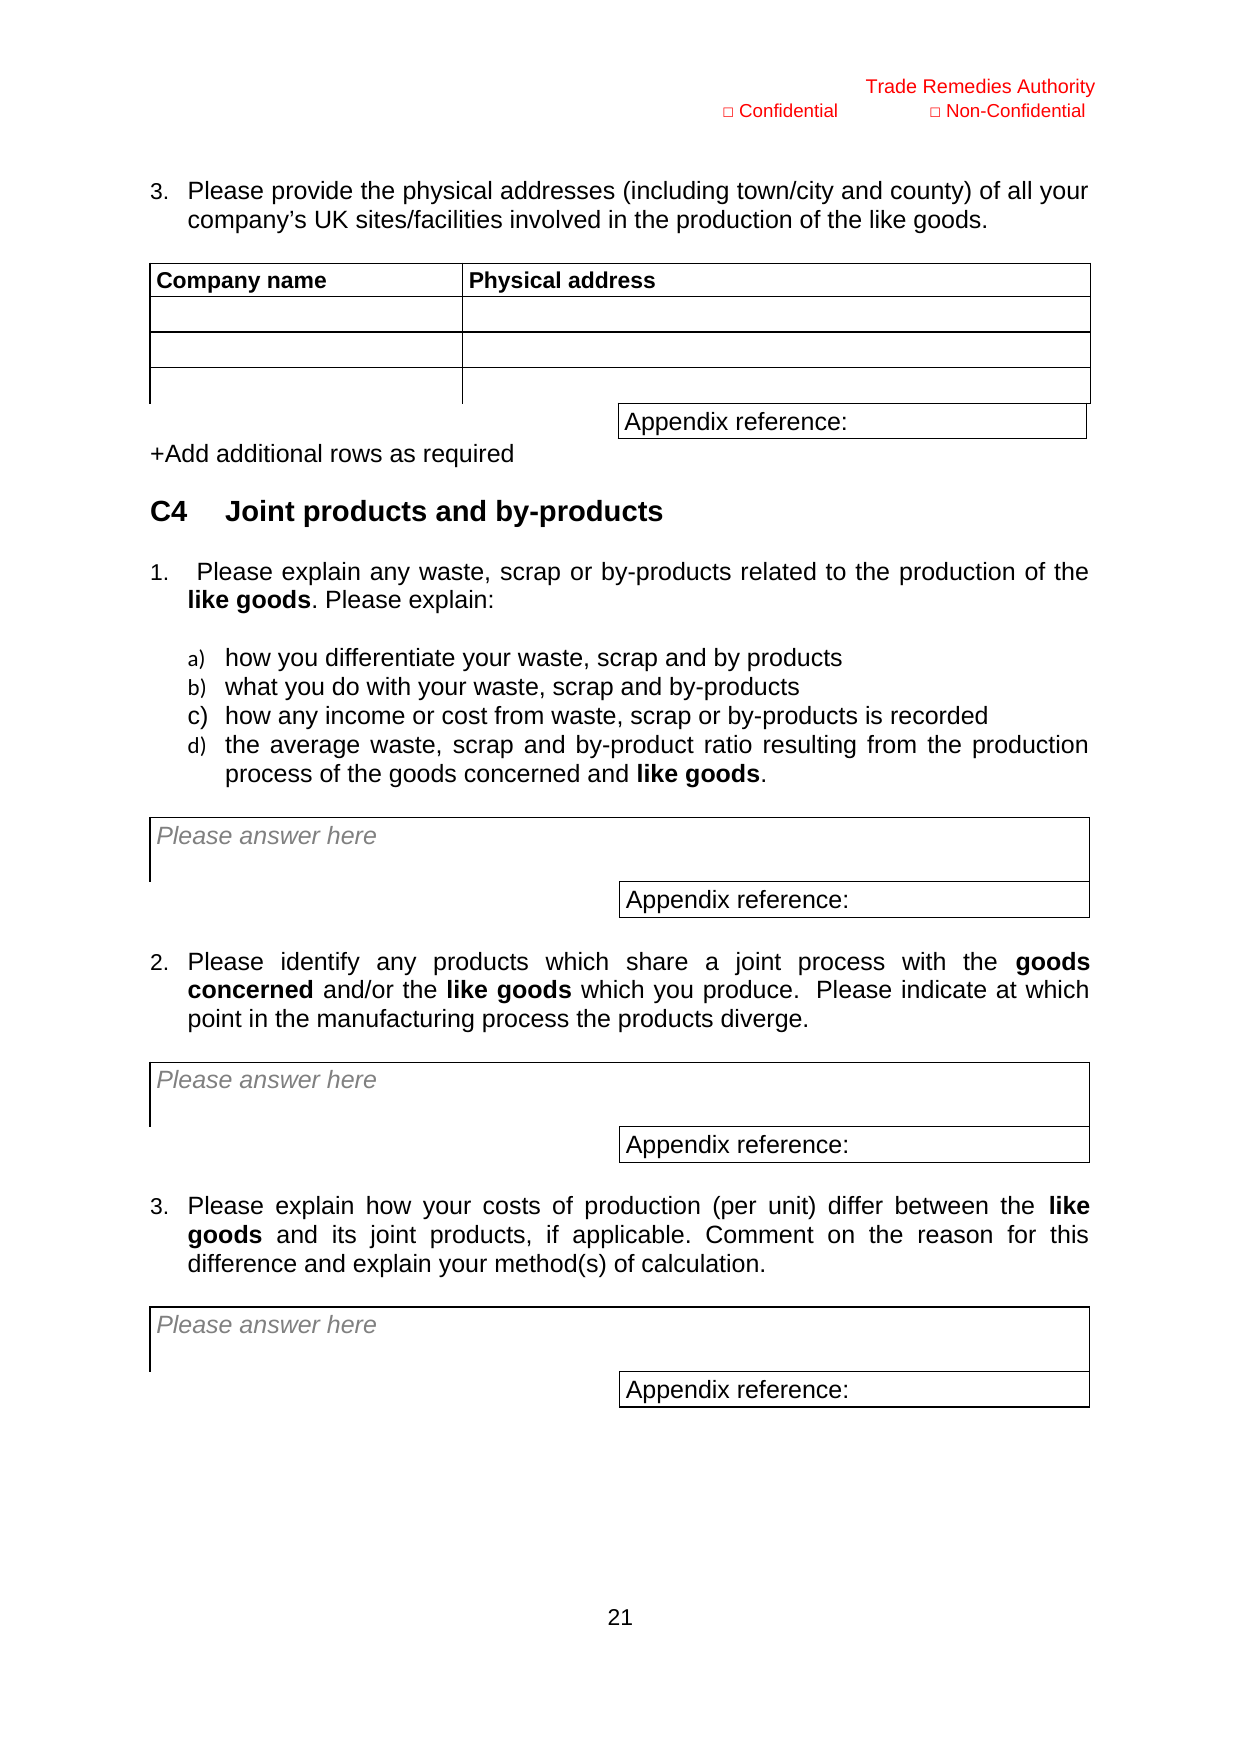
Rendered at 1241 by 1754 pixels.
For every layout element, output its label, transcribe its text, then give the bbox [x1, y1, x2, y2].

table_cell [463, 297, 1090, 331]
subtitle C4 Joint products and by-products [150, 494, 1090, 528]
table_cell [151, 333, 462, 367]
table_cell [150, 1127, 619, 1162]
list Please explain any waste, scrap or by-products related to the production of the like goods. Please explain: [150, 557, 1090, 614]
table_header Please answer here [151, 1308, 1089, 1371]
text +Add additional rows as required [150, 439, 1090, 468]
table_cell Appendix reference: [620, 1372, 1089, 1406]
table_header Please answer here [151, 818, 1089, 881]
table_header Please answer here [151, 1063, 1089, 1126]
table_cell [151, 368, 462, 403]
list what you do with your waste, scrap and by-products [187, 672, 1090, 701]
table_cell [150, 882, 619, 917]
list Please provide the physical addresses (including town/city and county) of all your company’s UK sites/facilities involved in the production of the like goods. [150, 176, 1090, 234]
table_cell Appendix reference: [619, 404, 1086, 438]
table_cell Appendix reference: [620, 1127, 1089, 1162]
list the average waste, scrap and by-product ratio resulting from the production process of the goods concerned and like goods. [187, 730, 1090, 788]
table_cell [151, 297, 462, 331]
list how any income or cost from waste, scrap or by-products is recorded [187, 701, 1090, 730]
table_header Company name [151, 264, 462, 296]
table_cell [463, 368, 1090, 403]
table_cell [463, 333, 1090, 367]
table_header Physical address [463, 264, 1090, 296]
list how you differentiate your waste, scrap and by products [187, 643, 1090, 672]
table_cell [150, 404, 618, 438]
table_cell [150, 1372, 619, 1406]
table_cell Appendix reference: [620, 882, 1089, 917]
list Please identify any products which share a joint process with the goods concerned and/or the like goods which you produce. Please indicate at which point in the manufacturing process the products diverge. [150, 947, 1090, 1033]
list Please explain how your costs of production (per unit) differ between the like goods and its joint products, if applicable. Comment on the reason for this difference and explain your method(s) of calculation. [150, 1191, 1090, 1278]
